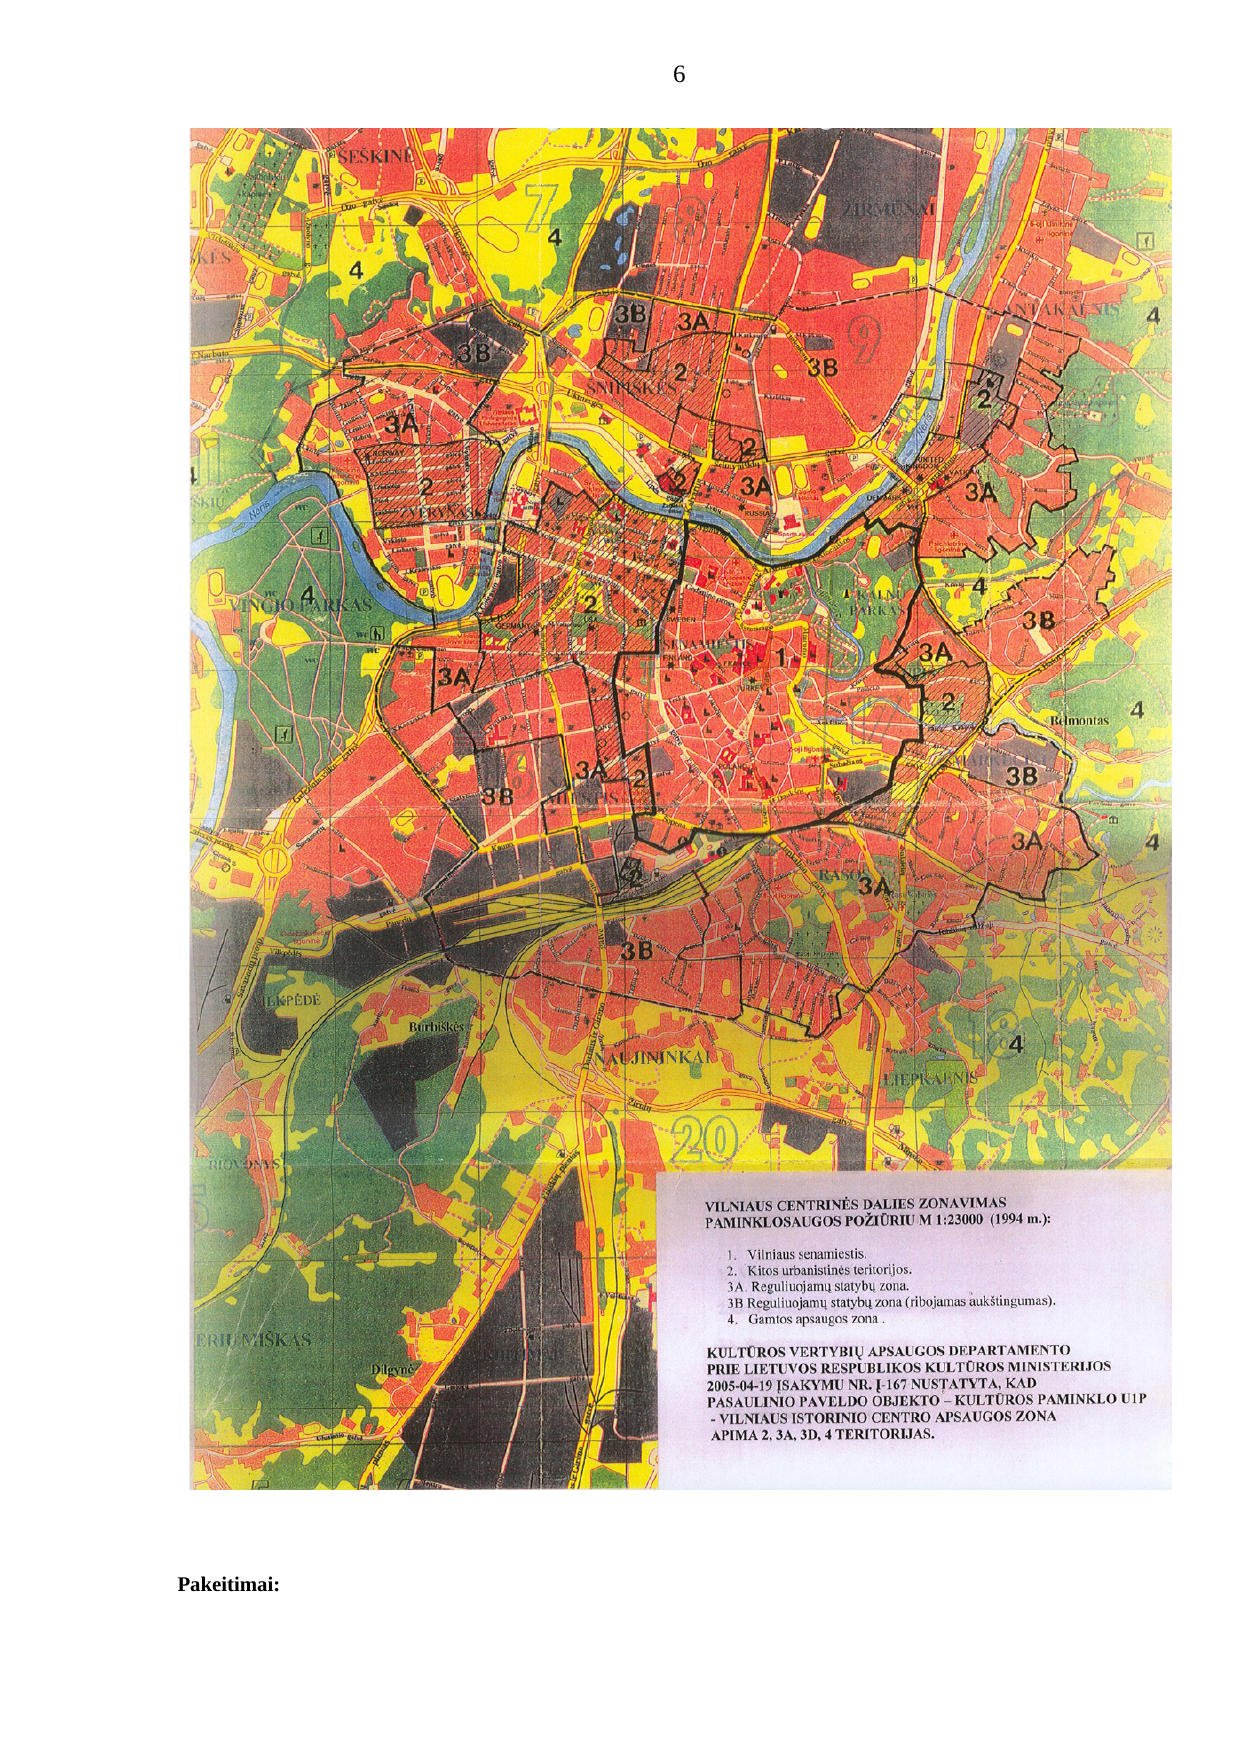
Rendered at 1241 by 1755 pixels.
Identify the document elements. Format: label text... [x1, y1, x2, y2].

text Pakeitimai: [177, 1572, 1181, 1596]
